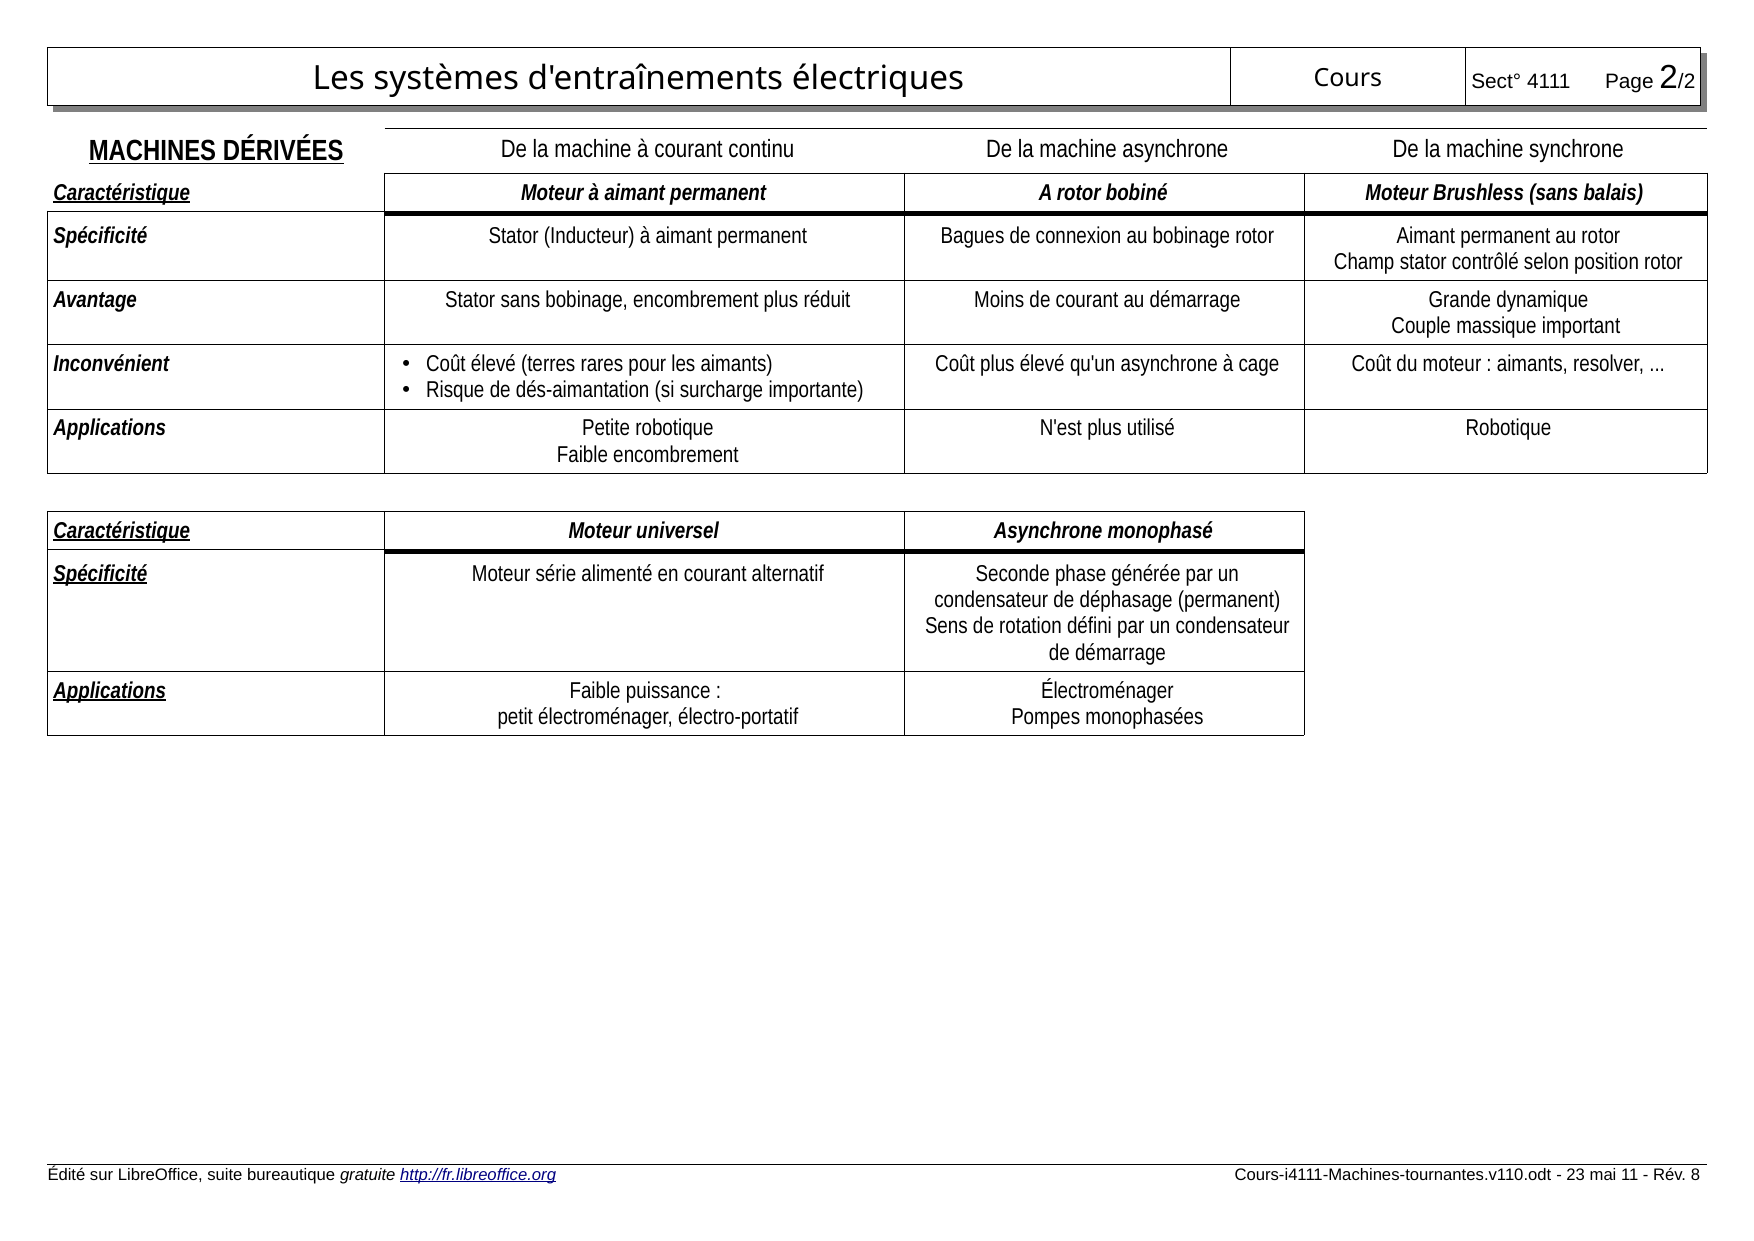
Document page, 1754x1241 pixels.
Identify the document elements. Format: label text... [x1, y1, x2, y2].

table_cell Moins de courant au démarrage [905, 281, 1304, 344]
table_cell Applications [48, 410, 384, 473]
table_cell Applications [48, 672, 384, 735]
table_cell [1304, 474, 1707, 511]
table_cell [1305, 671, 1707, 735]
table_cell A rotor bobiné [905, 174, 1304, 211]
table_cell De la machine asynchrone [905, 129, 1304, 173]
table_cell Avantage [48, 281, 384, 344]
table_cell Seconde phase générée par un condensateur de déphasage (permanent) Sens de rotation défini par un condensateur de démarrage [905, 554, 1304, 671]
table_cell Spécificité [48, 550, 384, 671]
table_cell N'est plus utilisé [905, 410, 1304, 473]
table_cell De la machine synchrone [1304, 129, 1707, 173]
table_cell [385, 474, 904, 511]
table_cell [1305, 511, 1707, 549]
table_cell Spécificité [48, 212, 384, 280]
table_cell Grande dynamique Couple massique important [1305, 281, 1707, 344]
table_cell Moteur à aimant permanent [385, 174, 904, 211]
table_cell Moteur série alimenté en courant alternatif [385, 554, 904, 671]
table_cell [1305, 549, 1707, 671]
table_cell Stator sans bobinage, encombrement plus réduit [385, 281, 904, 344]
table_cell De la machine à courant continu [385, 129, 904, 173]
table_cell Moteur Brushless (sans balais) [1305, 174, 1707, 211]
table_cell Électroménager Pompes monophasées [905, 672, 1304, 735]
table_cell Coût plus élevé qu'un asynchrone à cage [905, 345, 1304, 408]
table_cell Stator (Inducteur) à aimant permanent [385, 216, 904, 280]
table_cell Petite robotique Faible encombrement [385, 410, 904, 473]
table_cell [905, 474, 1304, 511]
table_cell Bagues de connexion au bobinage rotor [905, 216, 1304, 280]
table_cell Coût élevé (terres rares pour les aimants) Risque de dés-aimantation (si surcharge importante) [385, 345, 904, 408]
table_cell Machines dérivées [47, 128, 384, 173]
table_cell Caractéristique [48, 512, 384, 549]
table_cell Caractéristique [47, 173, 384, 211]
table_cell Faible puissance : petit électroménager, électro-portatif [385, 672, 904, 735]
table_cell Robotique [1305, 410, 1707, 473]
table_cell Asynchrone monophasé [905, 512, 1304, 549]
table_cell Moteur universel [385, 512, 904, 549]
table_cell [47, 474, 384, 511]
table_cell Aimant permanent au rotor Champ stator contrôlé selon position rotor [1305, 216, 1707, 280]
table_cell Coût du moteur : aimants, resolver, ... [1305, 345, 1707, 408]
table_cell Inconvénient [48, 345, 384, 408]
